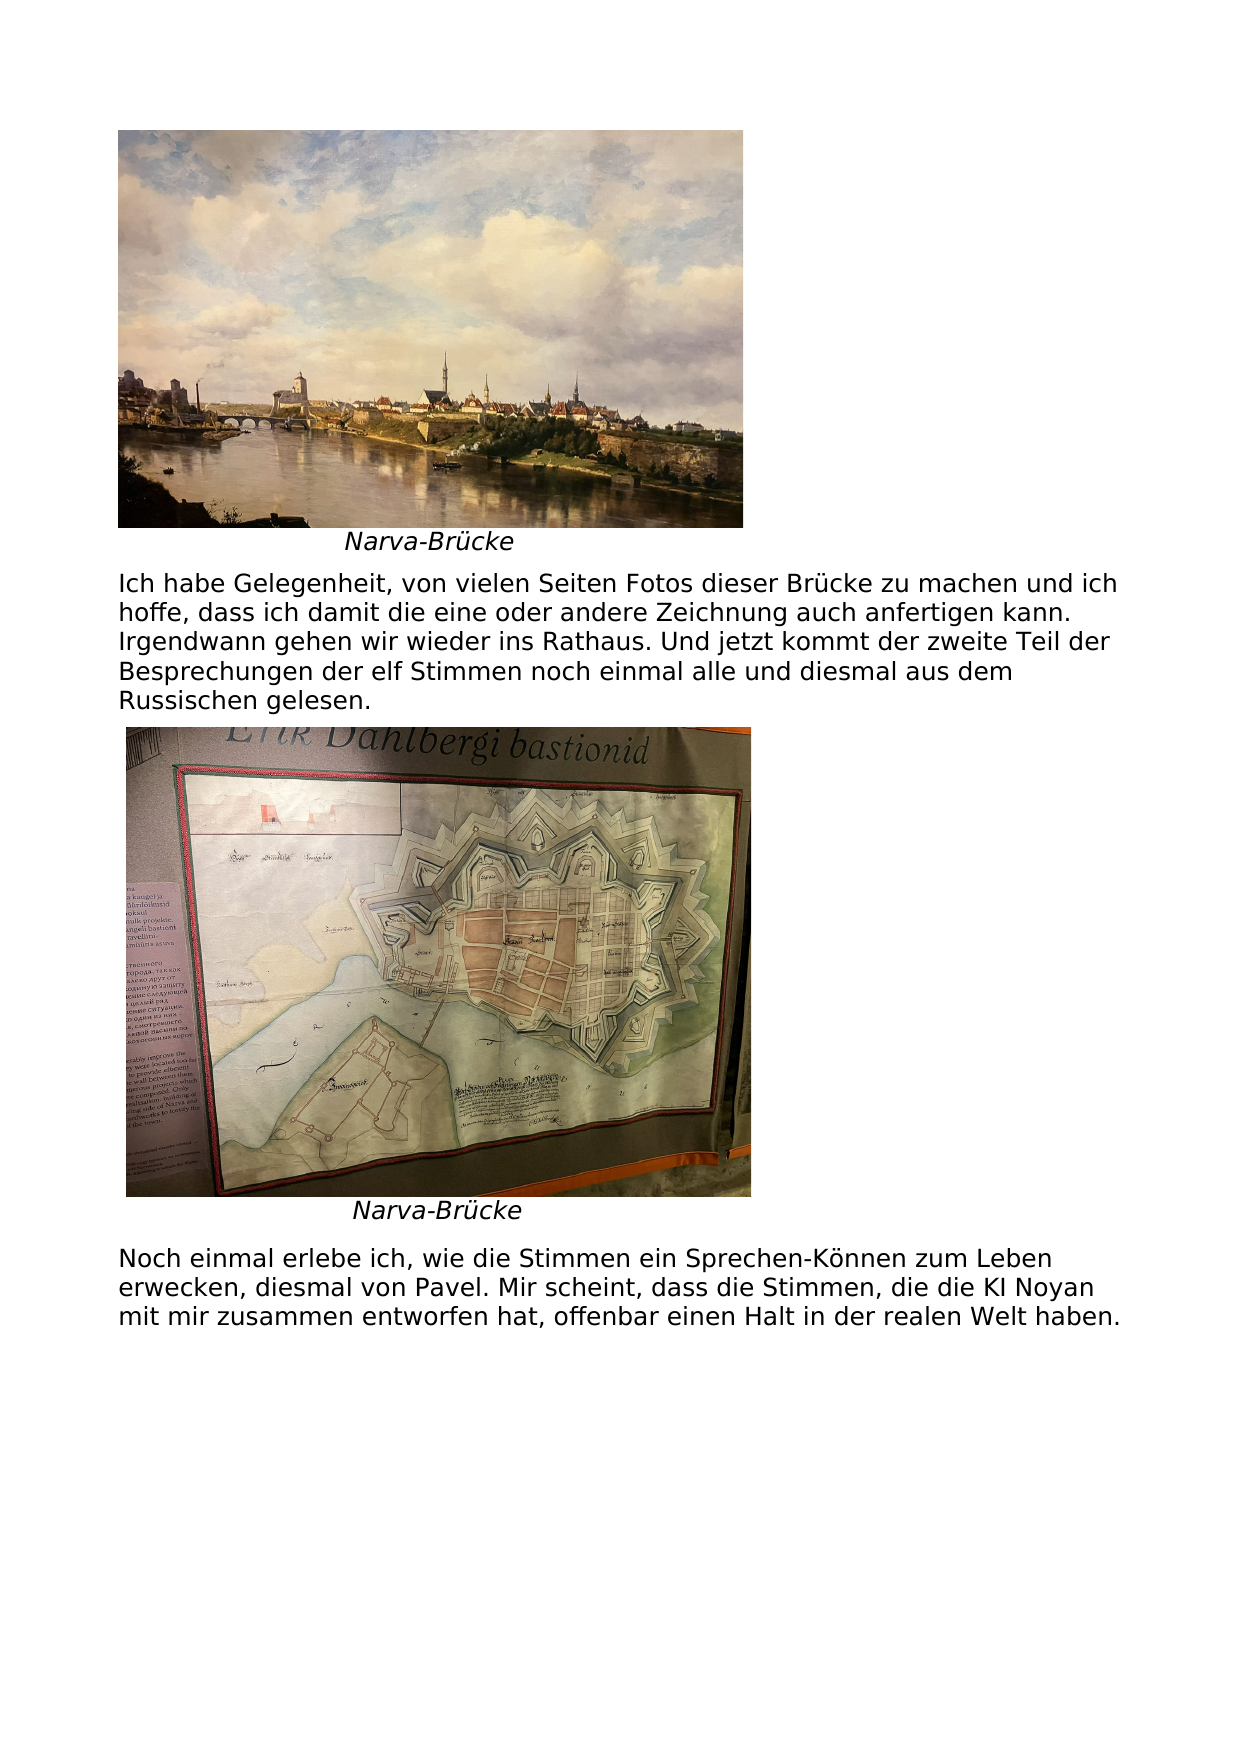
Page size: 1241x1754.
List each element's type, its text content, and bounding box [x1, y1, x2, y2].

text Noch einmal erlebe ich, wie die Stimmen ein Sprechen-Können zum Leben erwecken, diesmal von Pavel. Mir scheint, dass die Stimmen, die die KI Noyan mit mir zusammen entworfen hat, offenbar einen Halt in der realen Welt haben. [118, 1244, 1122, 1361]
picture [126, 727, 752, 1197]
picture [118, 130, 744, 528]
text Narva-Brücke [126, 1197, 751, 1225]
text Ich habe Gelegenheit, von vielen Seiten Fotos dieser Brücke zu machen und ich hoffe, dass ich damit die eine oder andere Zeichnung auch anfertigen kann. Irgendwann gehen wir wieder ins Rathaus. Und jetzt kommt der zweite Teil der Besprechungen der elf Stimmen noch einmal alle und diesmal aus dem Russischen gelesen. [118, 569, 1122, 1231]
text Narva-Brücke [118, 528, 743, 557]
